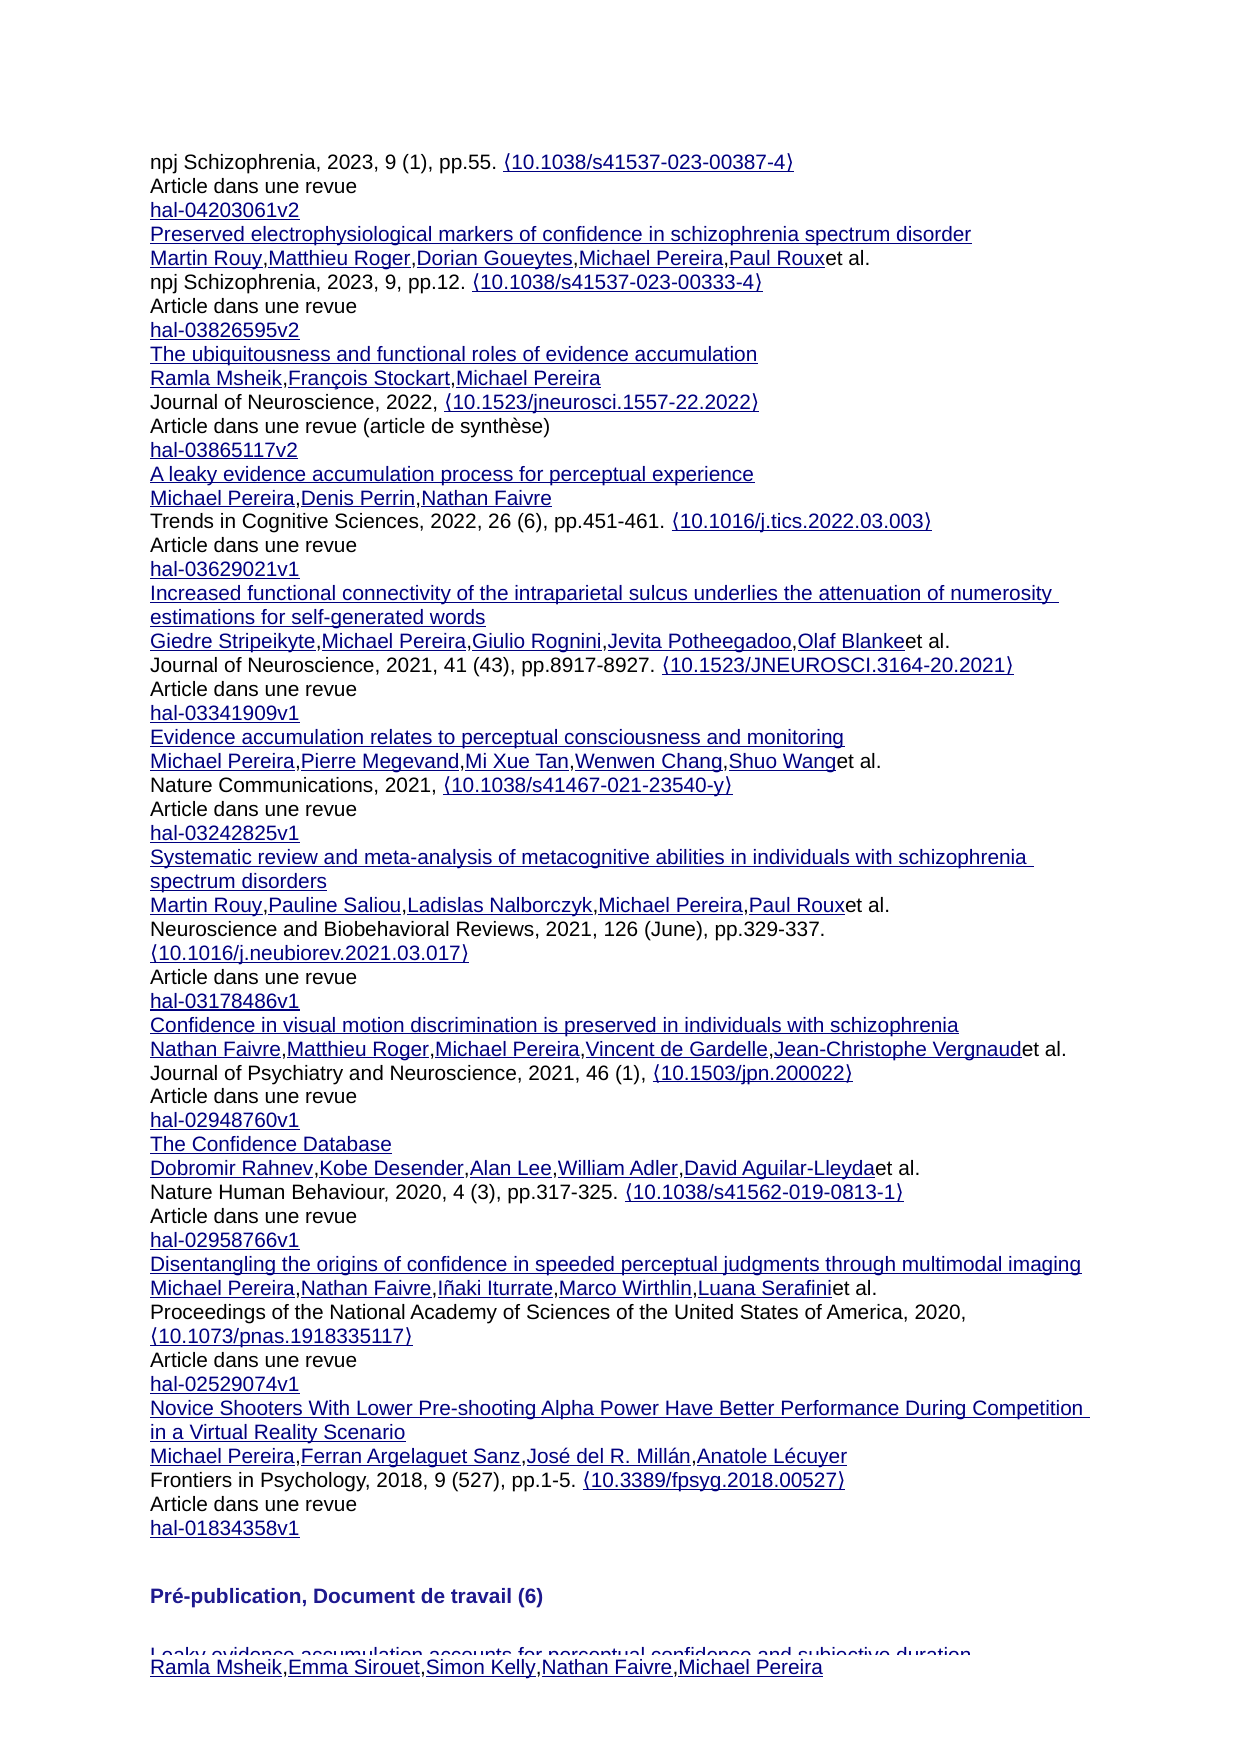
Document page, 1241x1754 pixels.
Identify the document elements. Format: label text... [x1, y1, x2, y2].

table_cell in a Virtual Reality Scenario Michael Pereira,Ferran Argelaguet Sanz,José del R. Millán,Anatole Lécuyer Frontiers in Psychology, 2018, 9 (527), pp.1-5. ⟨10.3389/fpsyg.2018.00527⟩ Article dans une revue hal-01834358v1 [150, 1418, 1090, 1539]
table_cell Disentangling the origins of confidence in speeded perceptual judgments through multimodal imaging Michael Pereira,Nathan Faivre,Iñaki Iturrate,Marco Wirthlin,Luana Serafiniet al. Proceedings of the National Academy of Sciences of the United States of America, 2020, ⟨10.1073/pnas.1918335117⟩ Article dans une revue hal-02529074v1 [150, 1252, 1090, 1396]
table_cell Increased functional connectivity of the intraparietal sulcus underlies the attenuation of numerosity estimations for self-generated words Giedre Stripeikyte,Michael Pereira,Giulio Rognini,Jevita Potheegadoo,Olaf Blankeet al. Journal of Neuroscience, 2021, 41 (43), pp.8917-8927. ⟨10.1523/JNEUROSCI.3164-20.2021⟩ Article dans une revue hal-03341909v1 [150, 581, 1090, 725]
table_cell Confidence in visual motion discrimination is preserved in individuals with schizophrenia Nathan Faivre,Matthieu Roger,Michael Pereira,Vincent de Gardelle,Jean-Christophe Vergnaudet al. Journal of Psychiatry and Neuroscience, 2021, 46 (1), ⟨10.1503/jpn.200022⟩ Article dans une revue hal-02948760v1 [150, 1013, 1090, 1132]
table_header Leaky evidence accumulation accounts for perceptual confidence and subjective duration Ramla Msheik,Emma Sirouet,Simon Kelly,Nathan Faivre,Michael Pereira [150, 1643, 1090, 1679]
table_cell Evidence accumulation relates to perceptual consciousness and monitoring Michael Pereira,Pierre Megevand,Mi Xue Tan,Wenwen Chang,Shuo Wanget al. Nature Communications, 2021, ⟨10.1038/s41467-021-23540-y⟩ Article dans une revue hal-03242825v1 [150, 725, 1090, 845]
table_cell Novice Shooters With Lower Pre-shooting Alpha Power Have Better Performance During Competition [150, 1396, 1090, 1417]
table_cell npj Schizophrenia, 2023, 9 (1), pp.55. ⟨10.1038/s41537-023-00387-4⟩ Article dans une revue hal-04203061v2 [150, 150, 1090, 222]
table_cell The ubiquitousness and functional roles of evidence accumulation Ramla Msheik,François Stockart,Michael Pereira Journal of Neuroscience, 2022, ⟨10.1523/jneurosci.1557-22.2022⟩ Article dans une revue (article de synthèse) hal-03865117v2 [150, 342, 1090, 461]
table_cell Systematic review and meta-analysis of metacognitive abilities in individuals with schizophrenia spectrum disorders Martin Rouy,Pauline Saliou,Ladislas Nalborczyk,Michael Pereira,Paul Rouxet al. Neuroscience and Biobehavioral Reviews, 2021, 126 (June), pp.329-337. ⟨10.1016/j.neubiorev.2021.03.017⟩ Article dans une revue hal-03178486v1 [150, 845, 1090, 1012]
table_cell Preserved electrophysiological markers of confidence in schizophrenia spectrum disorder Martin Rouy,Matthieu Roger,Dorian Goueytes,Michael Pereira,Paul Rouxet al. npj Schizophrenia, 2023, 9, pp.12. ⟨10.1038/s41537-023-00333-4⟩ Article dans une revue hal-03826595v2 [150, 222, 1090, 342]
subtitle Pré-publication, Document de travail (6) [150, 1584, 1090, 1608]
table_cell A leaky evidence accumulation process for perceptual experience Michael Pereira,Denis Perrin,Nathan Faivre Trends in Cognitive Sciences, 2022, 26 (6), pp.451-461. ⟨10.1016/j.tics.2022.03.003⟩ Article dans une revue hal-03629021v1 [150, 461, 1090, 581]
table_cell The Confidence Database Dobromir Rahnev,Kobe Desender,Alan Lee,William Adler,David Aguilar-Lleydaet al. Nature Human Behaviour, 2020, 4 (3), pp.317-325. ⟨10.1038/s41562-019-0813-1⟩ Article dans une revue hal-02958766v1 [150, 1132, 1090, 1252]
